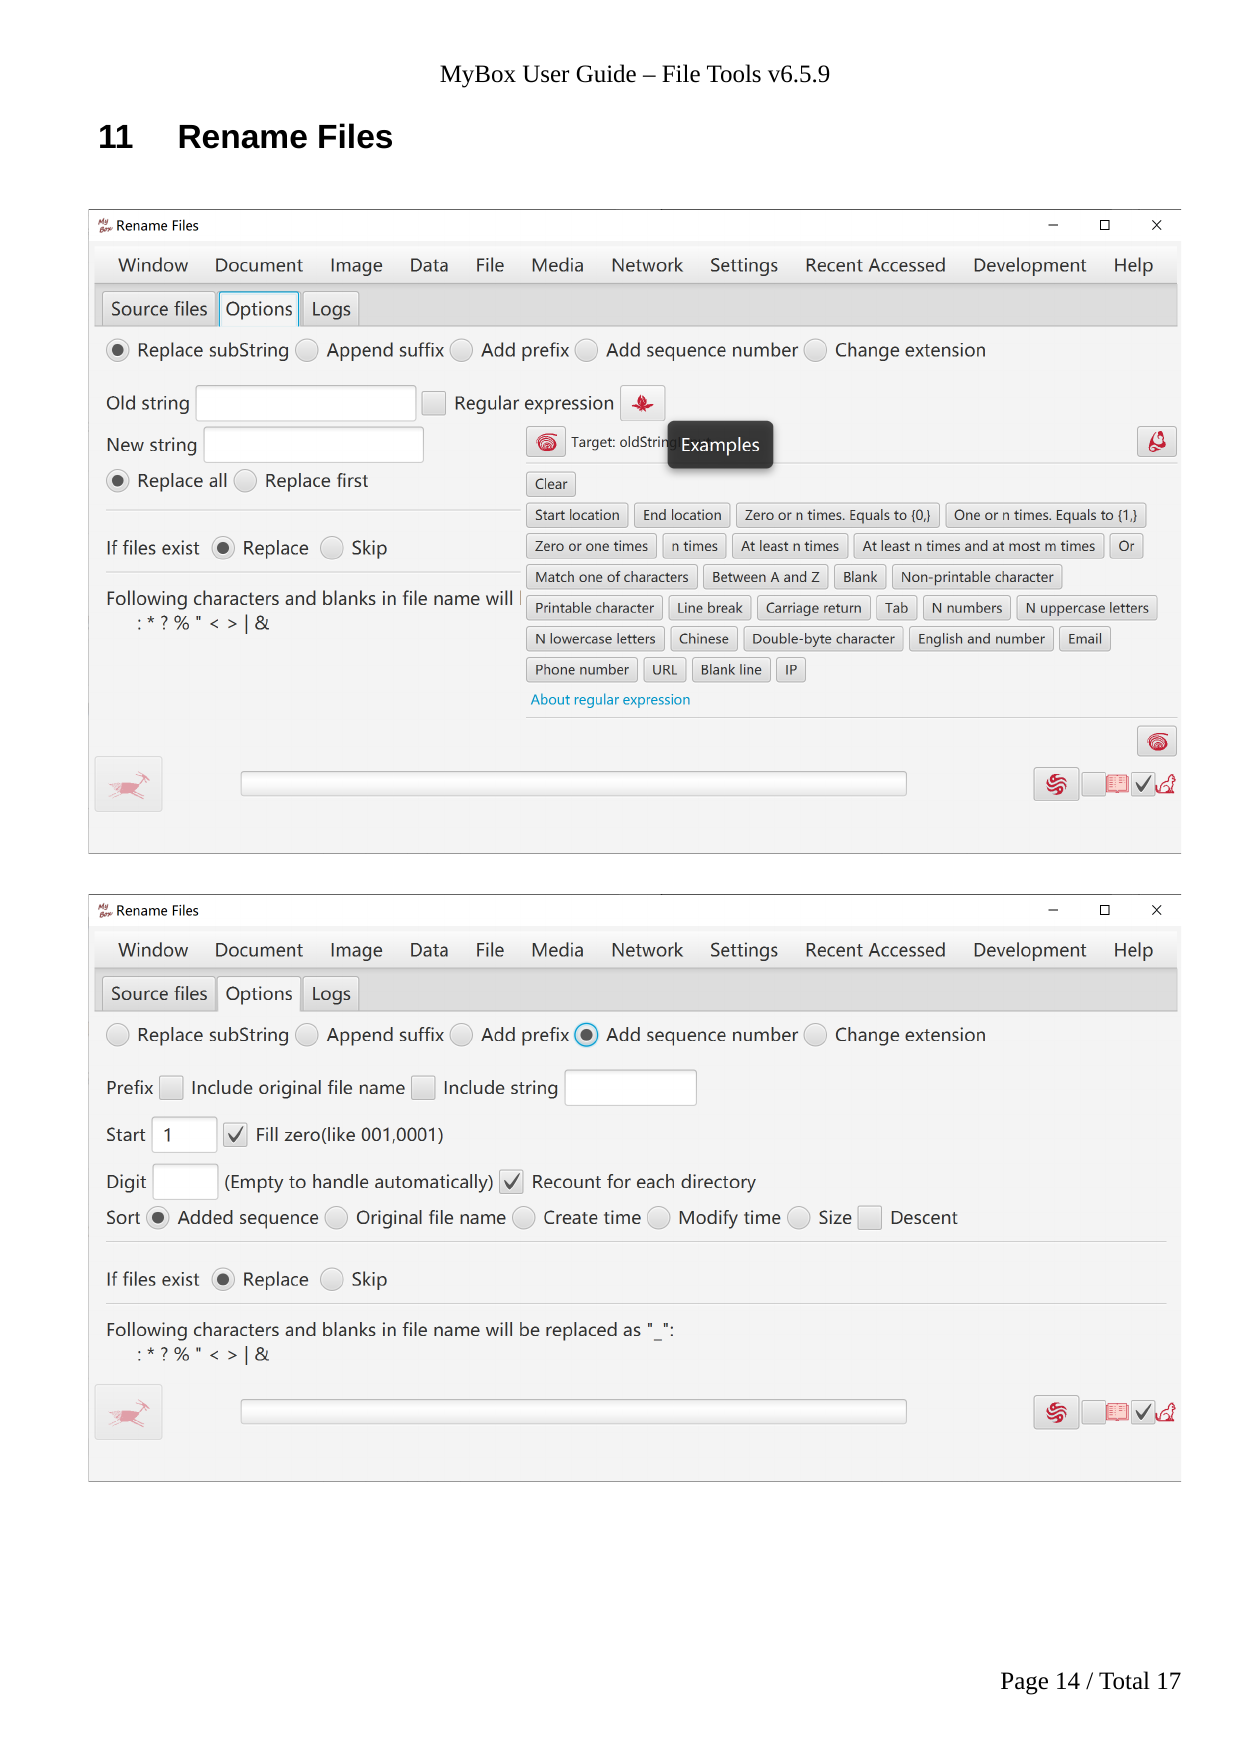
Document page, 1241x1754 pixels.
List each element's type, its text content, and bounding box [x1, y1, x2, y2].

subtitle Rename Files [88, 117, 1181, 156]
picture [88, 894, 1182, 1482]
picture [88, 209, 1182, 854]
